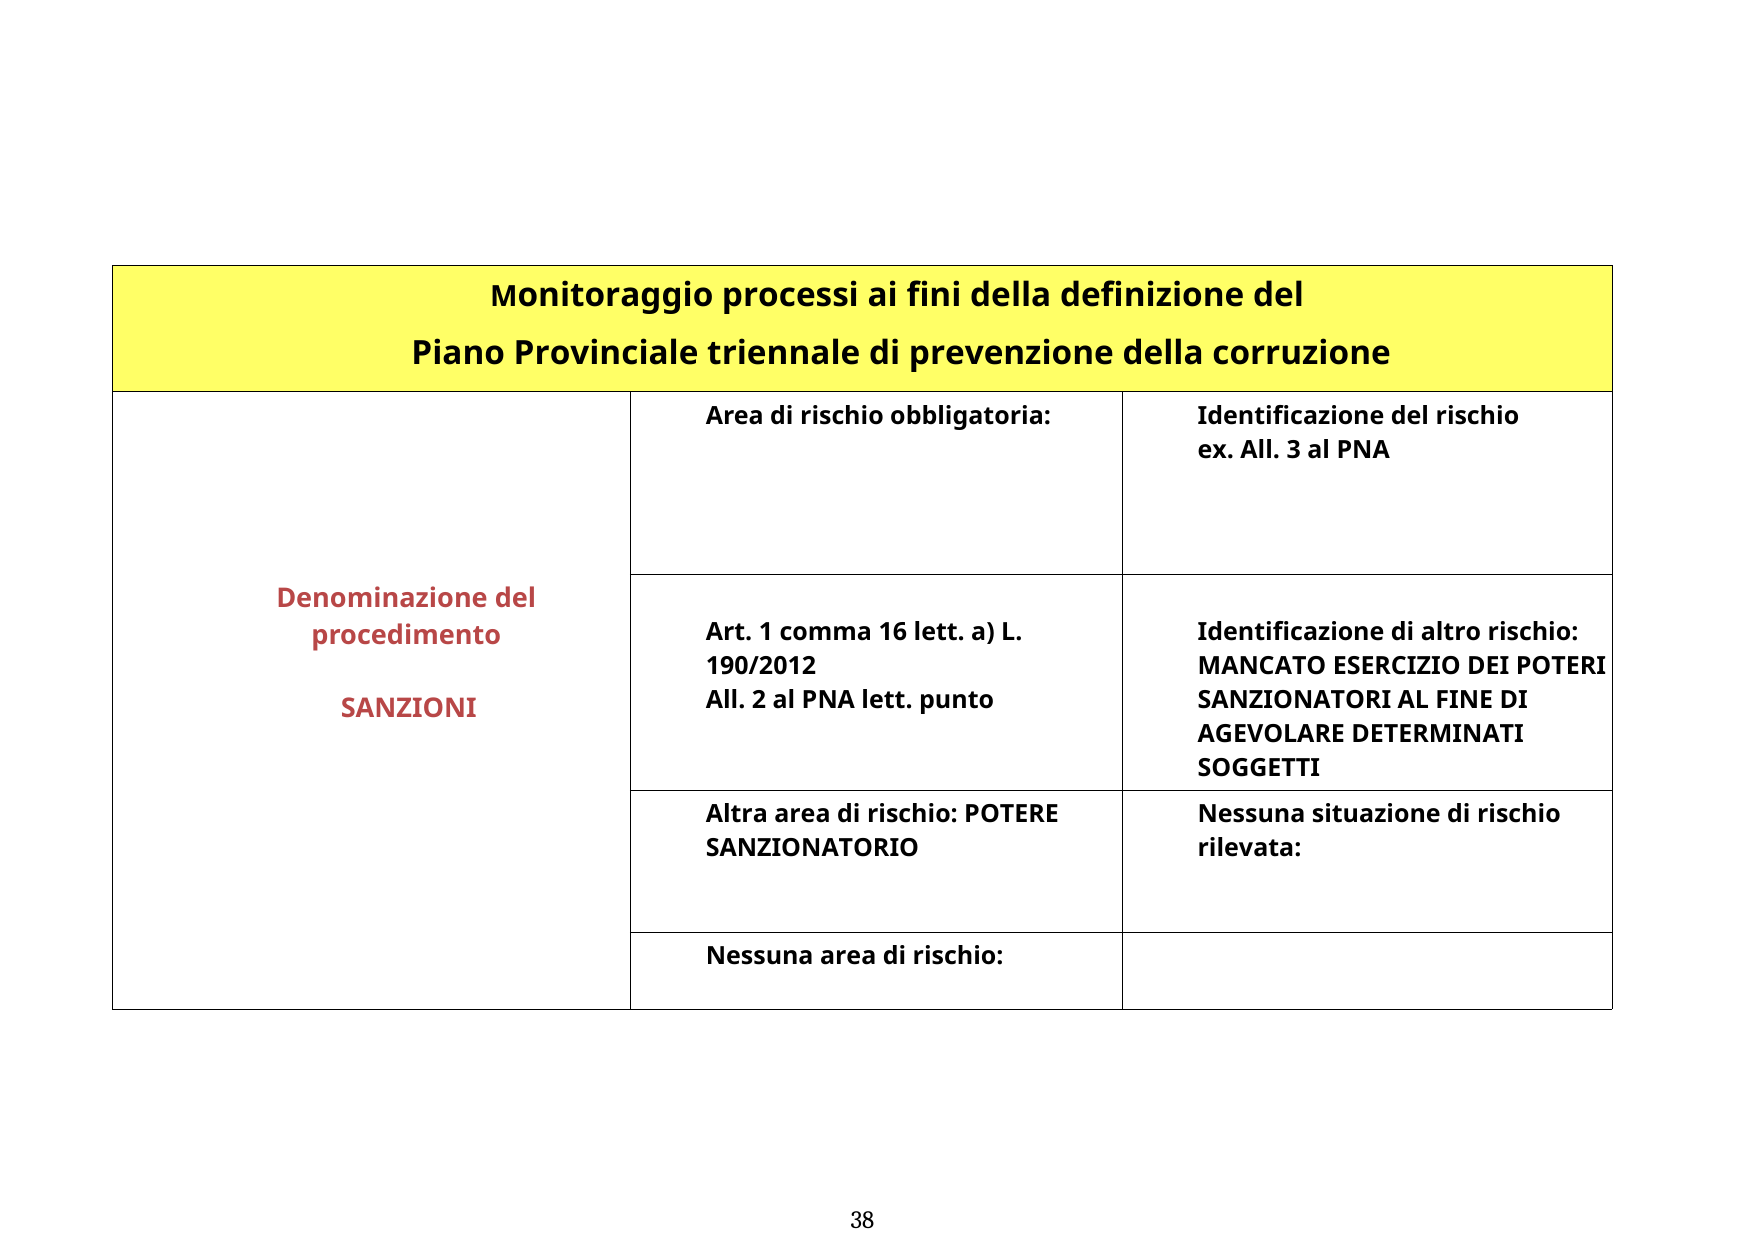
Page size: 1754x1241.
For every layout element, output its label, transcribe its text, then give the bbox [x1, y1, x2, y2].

table_cell Identificazione del rischio ex. All. 3 al PNA [1123, 392, 1612, 574]
table_cell Art. 1 comma 16 lett. a) L. 190/2012 All. 2 al PNA lett. punto [631, 575, 1122, 790]
table_cell Denominazione del procedimento SANZIONI [113, 392, 630, 1009]
table_cell Area di rischio obbligatoria: [631, 392, 1122, 574]
table_cell Identificazione di altro rischio: MANCATO ESERCIZIO DEI POTERI SANZIONATORI AL FINE DI AGEVOLARE DETERMINATI SOGGETTI [1123, 575, 1612, 790]
table_cell Nessuna situazione di rischio rilevata: [1123, 791, 1612, 932]
table_cell Altra area di rischio: POTERE SANZIONATORIO [631, 791, 1122, 932]
table_cell Nessuna area di rischio: [631, 933, 1122, 1009]
subtitle SCHEDA SANZIONI [118, 142, 1606, 173]
table_cell [1123, 933, 1612, 1009]
table_header Monitoraggio processi ai fini della definizione del Piano Provinciale triennale di prevenzione della corruzione [113, 266, 1612, 391]
